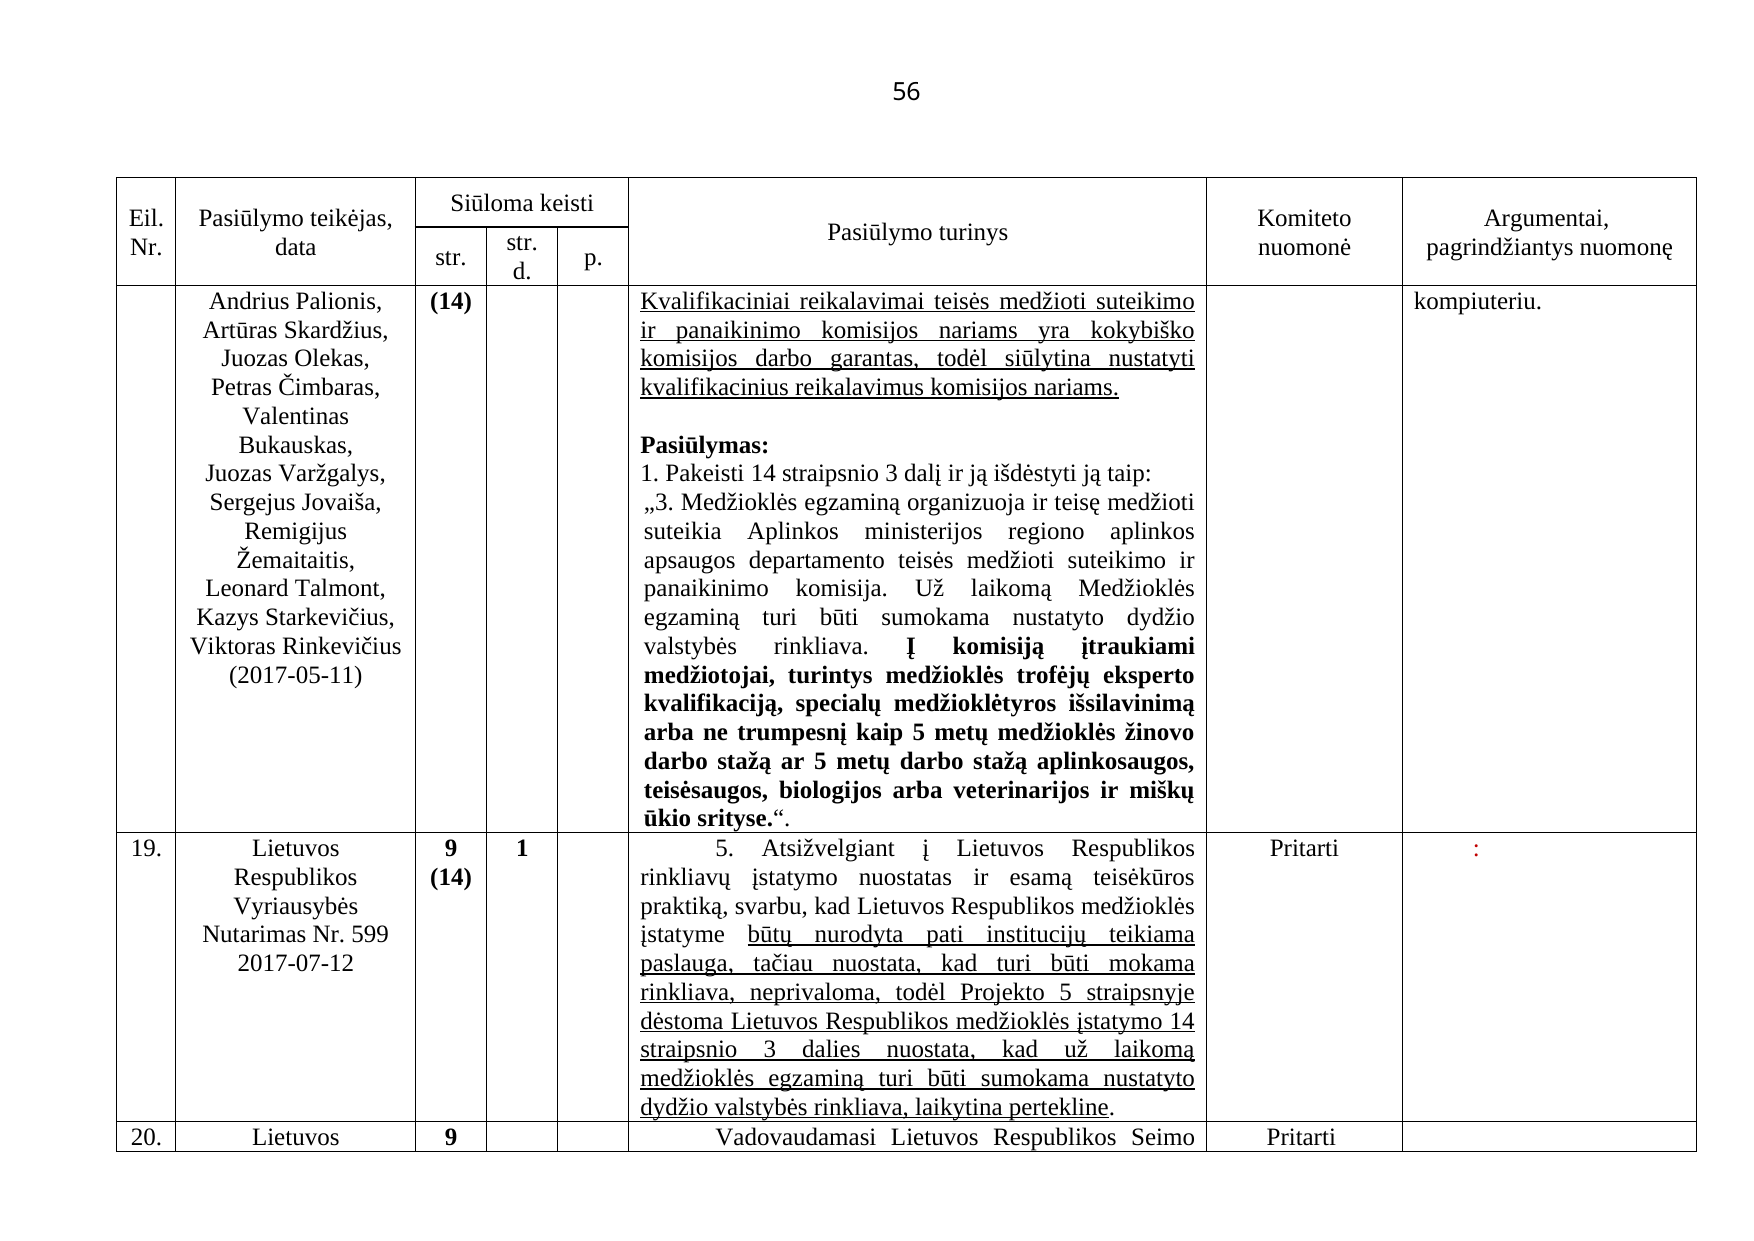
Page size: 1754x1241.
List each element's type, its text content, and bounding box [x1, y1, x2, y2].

table_cell Vadovaudamasi Lietuvos Respublikos Seimo [629, 1122, 1206, 1151]
table_cell [558, 833, 628, 1121]
table_header Eil. Nr. [117, 178, 175, 285]
table_cell [1403, 1122, 1696, 1151]
table_cell 5. Atsižvelgiant į Lietuvos Respublikos rinkliavų įstatymo nuostatas ir esamą teisėkūros praktiką, svarbu, kad Lietuvos Respublikos medžioklės įstatyme būtų nurodyta pati institucijų teikiama paslauga, tačiau nuostata, kad turi būti mokama rinkliava, neprivaloma, todėl Projekto 5 straipsnyje dėstoma Lietuvos Respublikos medžioklės įstatymo 14 straipsnio 3 dalies nuostata, kad už laikomą medžioklės egzaminą turi būti sumokama nustatyto dydžio valstybės rinkliava, laikytina pertekline. [629, 833, 1206, 1121]
table_cell [558, 1122, 628, 1151]
table_cell 9 [416, 1122, 486, 1151]
table_cell Pritarti [1207, 833, 1402, 1121]
table_cell p. [558, 228, 628, 285]
table_cell [117, 286, 175, 832]
table_cell [487, 1122, 557, 1151]
table_cell 1 [487, 833, 557, 1121]
table_header Pasiūlymo turinys [629, 178, 1206, 285]
table_cell kompiuteriu. [1403, 286, 1696, 832]
table_cell [1207, 286, 1402, 832]
table_cell [487, 286, 557, 832]
table_cell [558, 286, 628, 832]
table_cell Pritarti [1207, 1122, 1402, 1151]
table_cell (14) [416, 286, 486, 832]
table_cell str. [416, 228, 486, 285]
table_header Pasiūlymo teikėjas, data [176, 178, 415, 285]
table_header Argumentai, pagrindžiantys nuomonę [1403, 178, 1696, 285]
table_cell Lietuvos Respublikos Vyriausybės Nutarimas Nr. 599 2017-07-12 [176, 833, 415, 1121]
table_cell 9 (14) [416, 833, 486, 1121]
table_cell : [1403, 833, 1696, 1121]
table_cell Andrius Palionis, Artūras Skardžius, Juozas Olekas, Petras Čimbaras, Valentinas Bukauskas, Juozas Varžgalys, Sergejus Jovaiša, Remigijus Žemaitaitis, Leonard Talmont, Kazys Starkevičius, Viktoras Rinkevičius (2017-05-11) [176, 286, 415, 832]
table_cell str. d. [487, 228, 557, 285]
table_header Siūloma keisti [416, 178, 628, 226]
table_cell Lietuvos [176, 1122, 415, 1151]
table_cell 20. [117, 1122, 175, 1151]
table_cell Kvalifikaciniai reikalavimai teisės medžioti suteikimo ir panaikinimo komisijos nariams yra kokybiško komisijos darbo garantas, todėl siūlytina nustatyti kvalifikacinius reikalavimus komisijos nariams. Pasiūlymas: 1. Pakeisti 14 straipsnio 3 dalį ir ją išdėstyti ją taip: „3. Medžioklės egzaminą organizuoja ir teisę medžioti suteikia Aplinkos ministerijos regiono aplinkos apsaugos departamento teisės medžioti suteikimo ir panaikinimo komisija. Už laikomą Medžioklės egzaminą turi būti sumokama nustatyto dydžio valstybės rinkliava. Į komisiją įtraukiami medžiotojai, turintys medžioklės trofėjų eksperto kvalifikaciją, specialų medžioklėtyros išsilavinimą arba ne trumpesnį kaip 5 metų medžioklės žinovo darbo stažą ar 5 metų darbo stažą aplinkosaugos, teisėsaugos, biologijos arba veterinarijos ir miškų ūkio srityse.“. [629, 286, 1206, 832]
table_header Komiteto nuomonė [1207, 178, 1402, 285]
table_cell 19. [117, 833, 175, 1121]
